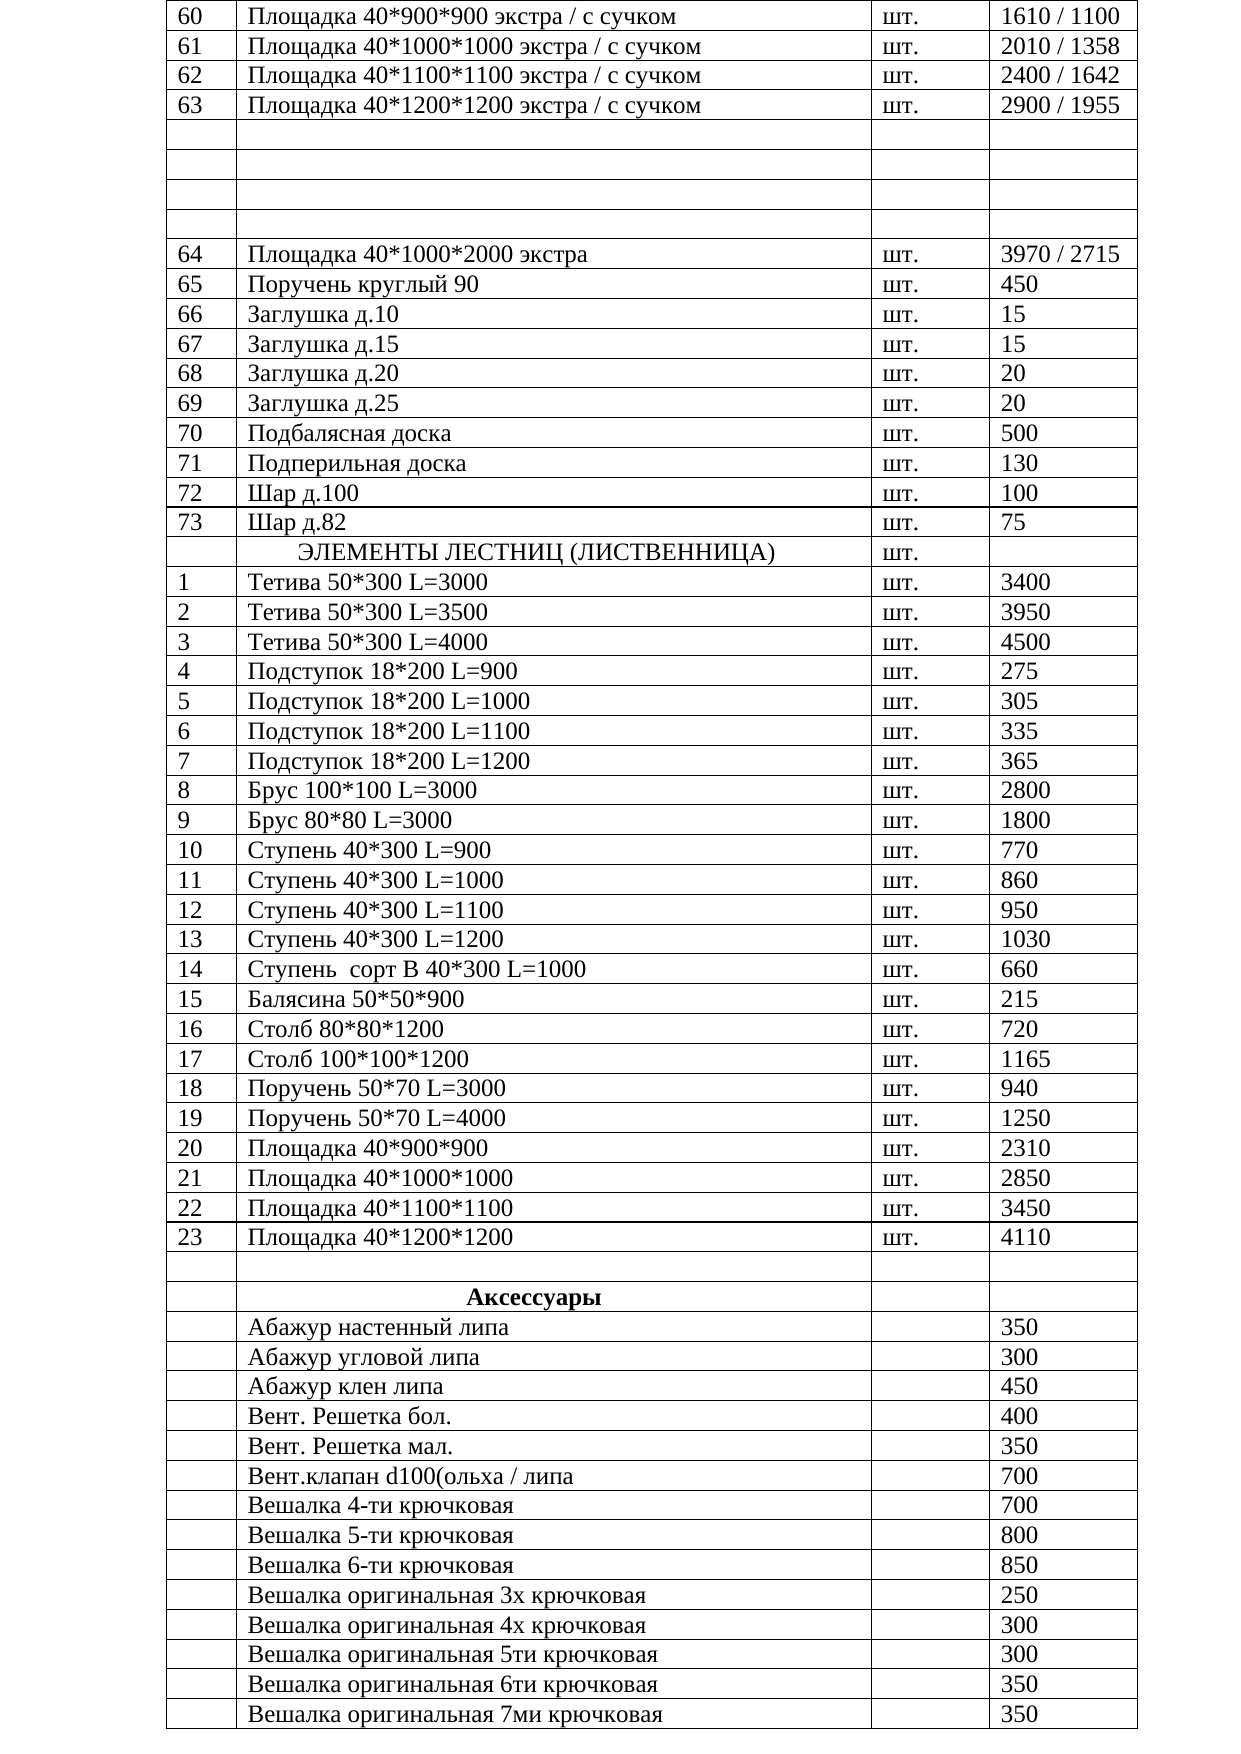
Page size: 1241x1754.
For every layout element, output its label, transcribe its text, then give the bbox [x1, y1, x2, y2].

table_cell [167, 1520, 236, 1549]
table_cell [990, 180, 1137, 208]
table_cell [167, 1431, 236, 1460]
table_cell 3 [167, 627, 236, 655]
table_cell 65 [167, 269, 236, 298]
table_cell Площадка 40*900*900 экстра / с сучком [237, 1, 871, 30]
table_cell 8 [167, 776, 236, 804]
table_cell [167, 1252, 236, 1281]
table_cell шт. [872, 239, 989, 268]
table_cell [872, 120, 989, 149]
table_cell 250 [990, 1580, 1137, 1609]
table_cell Вешалка оригинальная 4х крючковая [237, 1610, 871, 1638]
table_cell шт. [872, 1014, 989, 1043]
table_cell 3950 [990, 597, 1137, 626]
table_cell [167, 1640, 236, 1668]
table_cell [237, 210, 871, 238]
table_cell шт. [872, 1103, 989, 1132]
table_cell [990, 1282, 1137, 1311]
table_cell 12 [167, 895, 236, 923]
table_cell [872, 1312, 989, 1341]
table_cell шт. [872, 656, 989, 685]
table_cell шт. [872, 388, 989, 417]
table_cell 1800 [990, 805, 1137, 834]
table_cell 75 [990, 508, 1137, 536]
table_cell 450 [990, 269, 1137, 298]
table_cell 2900 / 1955 [990, 90, 1137, 119]
table_cell шт. [872, 925, 989, 953]
table_cell 1030 [990, 925, 1137, 953]
table_cell Ступень 40*300 L=900 [237, 835, 871, 864]
table_cell 18 [167, 1074, 236, 1102]
table_cell 11 [167, 865, 236, 894]
table_cell [990, 150, 1137, 179]
table_cell 305 [990, 686, 1137, 715]
table_cell Тетива 50*300 L=3500 [237, 597, 871, 626]
table_cell 3450 [990, 1193, 1137, 1221]
table_cell Брус 100*100 L=3000 [237, 776, 871, 804]
table_cell 700 [990, 1461, 1137, 1489]
table_cell Поручень круглый 90 [237, 269, 871, 298]
table_cell 4500 [990, 627, 1137, 655]
table_cell шт. [872, 746, 989, 774]
table_cell [872, 1461, 989, 1489]
table_cell Вешалка оригинальная 6ти крючковая [237, 1669, 871, 1698]
table_cell 14 [167, 954, 236, 983]
table_cell шт. [872, 299, 989, 328]
table_cell шт. [872, 448, 989, 477]
table_cell Столб 80*80*1200 [237, 1014, 871, 1043]
table_cell [872, 1252, 989, 1281]
table_cell 20 [167, 1133, 236, 1162]
table_cell шт. [872, 954, 989, 983]
table_cell [872, 180, 989, 208]
table_cell [990, 1252, 1137, 1281]
table_cell 15 [990, 329, 1137, 357]
table_cell 500 [990, 418, 1137, 447]
table_cell [872, 1342, 989, 1370]
table_cell 72 [167, 478, 236, 506]
table_cell шт. [872, 1133, 989, 1162]
table_cell 5 [167, 686, 236, 715]
table_cell 3970 / 2715 [990, 239, 1137, 268]
table_cell Заглушка д.10 [237, 299, 871, 328]
table_cell 770 [990, 835, 1137, 864]
table_cell 1610 / 1100 [990, 1, 1137, 30]
table_cell Вешалка оригинальная 3х крючковая [237, 1580, 871, 1609]
table_cell шт. [872, 865, 989, 894]
table_cell 9 [167, 805, 236, 834]
table_cell [167, 1610, 236, 1638]
table_cell 365 [990, 746, 1137, 774]
table_cell 13 [167, 925, 236, 953]
table_cell [237, 120, 871, 149]
table_cell Абажур клен липа [237, 1371, 871, 1400]
table_cell 4 [167, 656, 236, 685]
table_cell 1 [167, 567, 236, 596]
table_cell [872, 1520, 989, 1549]
table_cell 64 [167, 239, 236, 268]
table_cell Площадка 40*1100*1100 [237, 1193, 871, 1221]
table_cell шт. [872, 1163, 989, 1192]
table_cell [167, 1371, 236, 1400]
table_cell Площадка 40*1000*1000 [237, 1163, 871, 1192]
table_cell Шар д.82 [237, 508, 871, 536]
table_cell Аксессуары [237, 1282, 871, 1311]
table_cell Вешалка 6-ти крючковая [237, 1550, 871, 1579]
table_cell Брус 80*80 L=3000 [237, 805, 871, 834]
table_cell Вент.клапан d100(ольха / липа [237, 1461, 871, 1489]
table_cell [167, 1491, 236, 1519]
table_cell шт. [872, 1044, 989, 1072]
table_cell Вент. Решетка мал. [237, 1431, 871, 1460]
table_cell 19 [167, 1103, 236, 1132]
table_cell [872, 1550, 989, 1579]
table_cell 7 [167, 746, 236, 774]
table_cell [167, 180, 236, 208]
table_cell шт. [872, 805, 989, 834]
table_cell [167, 1312, 236, 1341]
table_cell шт. [872, 61, 989, 89]
table_cell [167, 537, 236, 566]
table_cell 70 [167, 418, 236, 447]
table_cell 720 [990, 1014, 1137, 1043]
table_cell 100 [990, 478, 1137, 506]
table_cell шт. [872, 776, 989, 804]
table_cell 2310 [990, 1133, 1137, 1162]
table_cell 60 [167, 1, 236, 30]
table_cell 69 [167, 388, 236, 417]
table_cell 3400 [990, 567, 1137, 596]
table_cell Подступок 18*200 L=900 [237, 656, 871, 685]
table_cell Шар д.100 [237, 478, 871, 506]
table_cell Поручень 50*70 L=4000 [237, 1103, 871, 1132]
table_cell 275 [990, 656, 1137, 685]
table_cell шт. [872, 835, 989, 864]
table_cell шт. [872, 269, 989, 298]
table_cell шт. [872, 478, 989, 506]
table_cell Вешалка оригинальная 5ти крючковая [237, 1640, 871, 1668]
table_cell 21 [167, 1163, 236, 1192]
table_cell 300 [990, 1610, 1137, 1638]
table_cell [167, 1401, 236, 1430]
table_cell 335 [990, 716, 1137, 745]
table_cell 1165 [990, 1044, 1137, 1072]
table_cell 20 [990, 359, 1137, 387]
table_cell Тетива 50*300 L=4000 [237, 627, 871, 655]
table_cell 350 [990, 1669, 1137, 1698]
table_cell 950 [990, 895, 1137, 923]
table_cell [167, 1699, 236, 1728]
table_cell 300 [990, 1342, 1137, 1370]
table_cell шт. [872, 1223, 989, 1251]
table_cell Поручень 50*70 L=3000 [237, 1074, 871, 1102]
table_cell 67 [167, 329, 236, 357]
table_cell 68 [167, 359, 236, 387]
table_cell 850 [990, 1550, 1137, 1579]
table_cell [872, 1669, 989, 1698]
table_cell 300 [990, 1640, 1137, 1668]
table_cell [167, 1342, 236, 1370]
table_cell Площадка 40*1200*1200 экстра / с сучком [237, 90, 871, 119]
table_cell Площадка 40*1100*1100 экстра / с сучком [237, 61, 871, 89]
table_cell 1250 [990, 1103, 1137, 1132]
table_cell шт. [872, 329, 989, 357]
table_cell [872, 1610, 989, 1638]
table_cell [872, 1699, 989, 1728]
table_cell 20 [990, 388, 1137, 417]
table_cell 16 [167, 1014, 236, 1043]
table_cell 17 [167, 1044, 236, 1072]
table_cell Площадка 40*1200*1200 [237, 1223, 871, 1251]
table_cell [167, 1550, 236, 1579]
table_cell Подступок 18*200 L=1200 [237, 746, 871, 774]
table_cell Площадка 40*1000*2000 экстра [237, 239, 871, 268]
table_cell 15 [167, 984, 236, 1013]
table_cell шт. [872, 418, 989, 447]
table_cell 22 [167, 1193, 236, 1221]
table_cell [872, 1580, 989, 1609]
table_cell Заглушка д.25 [237, 388, 871, 417]
table_cell Ступень 40*300 L=1200 [237, 925, 871, 953]
table_cell шт. [872, 537, 989, 566]
table_cell шт. [872, 1074, 989, 1102]
table_cell [167, 210, 236, 238]
table_cell шт. [872, 686, 989, 715]
table_cell шт. [872, 984, 989, 1013]
table_cell 61 [167, 31, 236, 59]
table_cell 62 [167, 61, 236, 89]
table_cell 10 [167, 835, 236, 864]
table_cell Ступень 40*300 L=1100 [237, 895, 871, 923]
table_cell ЭЛЕМЕНТЫ ЛЕСТНИЦ (ЛИСТВЕННИЦА) [237, 537, 871, 566]
table_cell Вешалка 5-ти крючковая [237, 1520, 871, 1549]
table_cell [167, 120, 236, 149]
table_cell [237, 180, 871, 208]
table_cell [872, 210, 989, 238]
table_cell 63 [167, 90, 236, 119]
table_cell 800 [990, 1520, 1137, 1549]
table_cell [167, 1580, 236, 1609]
table_cell [872, 1640, 989, 1668]
table_cell 400 [990, 1401, 1137, 1430]
table_cell шт. [872, 90, 989, 119]
table_cell 73 [167, 508, 236, 536]
table_cell шт. [872, 567, 989, 596]
table_cell [990, 210, 1137, 238]
table_cell 860 [990, 865, 1137, 894]
table_cell Ступень 40*300 L=1000 [237, 865, 871, 894]
table_cell шт. [872, 597, 989, 626]
table_cell 700 [990, 1491, 1137, 1519]
table_cell Подперильная доска [237, 448, 871, 477]
table_cell шт. [872, 716, 989, 745]
table_cell шт. [872, 359, 989, 387]
table_cell Вешалка оригинальная 7ми крючковая [237, 1699, 871, 1728]
table_cell Площадка 40*1000*1000 экстра / с сучком [237, 31, 871, 59]
table_cell 15 [990, 299, 1137, 328]
table_cell 2850 [990, 1163, 1137, 1192]
table_cell [167, 150, 236, 179]
table_cell шт. [872, 31, 989, 59]
table_cell 940 [990, 1074, 1137, 1102]
table_cell 350 [990, 1431, 1137, 1460]
table_cell 2800 [990, 776, 1137, 804]
table_cell [872, 1491, 989, 1519]
table_cell 2400 / 1642 [990, 61, 1137, 89]
table_cell шт. [872, 1, 989, 30]
table_cell [872, 1431, 989, 1460]
table_cell шт. [872, 508, 989, 536]
table_cell [872, 150, 989, 179]
table_cell 23 [167, 1223, 236, 1251]
table_cell 66 [167, 299, 236, 328]
table_cell 215 [990, 984, 1137, 1013]
table_cell 2 [167, 597, 236, 626]
table_cell Абажур настенный липа [237, 1312, 871, 1341]
table_cell 6 [167, 716, 236, 745]
table_cell 2010 / 1358 [990, 31, 1137, 59]
table_cell [167, 1282, 236, 1311]
table_cell [237, 150, 871, 179]
table_cell [872, 1282, 989, 1311]
table_cell Подступок 18*200 L=1100 [237, 716, 871, 745]
table_cell [990, 120, 1137, 149]
table_cell Площадка 40*900*900 [237, 1133, 871, 1162]
table_cell шт. [872, 895, 989, 923]
table_cell 4110 [990, 1223, 1137, 1251]
table_cell 71 [167, 448, 236, 477]
table_cell Тетива 50*300 L=3000 [237, 567, 871, 596]
table_cell шт. [872, 627, 989, 655]
table_cell Балясина 50*50*900 [237, 984, 871, 1013]
table_cell [237, 1252, 871, 1281]
table_cell Столб 100*100*1200 [237, 1044, 871, 1072]
table_cell 350 [990, 1699, 1137, 1728]
table_cell [872, 1371, 989, 1400]
table_cell [872, 1401, 989, 1430]
table_cell 450 [990, 1371, 1137, 1400]
table_cell [167, 1669, 236, 1698]
table_cell Вешалка 4-ти крючковая [237, 1491, 871, 1519]
table_cell 350 [990, 1312, 1137, 1341]
table_cell 660 [990, 954, 1137, 983]
table_cell Вент. Решетка бол. [237, 1401, 871, 1430]
table_cell Ступень сорт В 40*300 L=1000 [237, 954, 871, 983]
table_cell Заглушка д.20 [237, 359, 871, 387]
table_cell Подбалясная доска [237, 418, 871, 447]
table_cell [167, 1461, 236, 1489]
table_cell шт. [872, 1193, 989, 1221]
table_cell Подступок 18*200 L=1000 [237, 686, 871, 715]
table_cell Заглушка д.15 [237, 329, 871, 357]
table_cell 130 [990, 448, 1137, 477]
table_cell Абажур угловой липа [237, 1342, 871, 1370]
table_cell [990, 537, 1137, 566]
